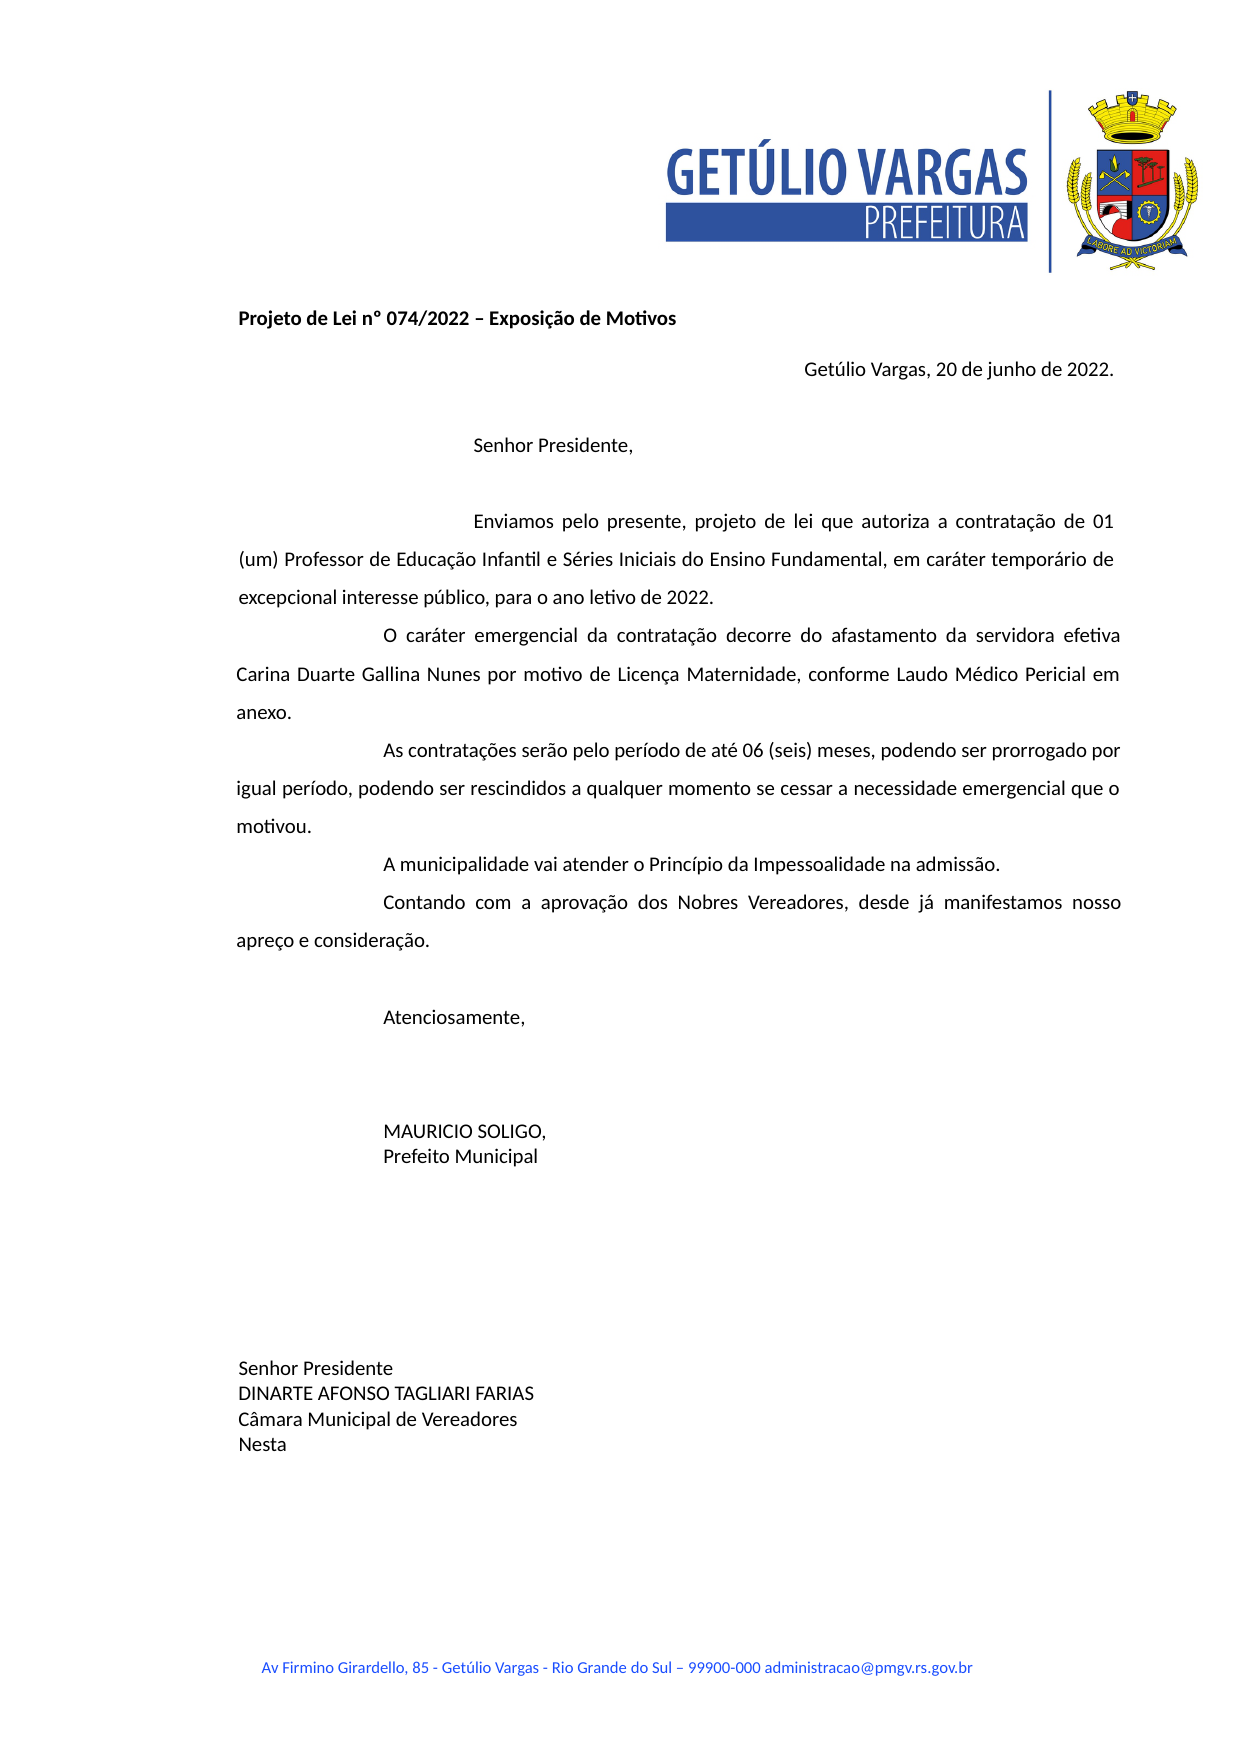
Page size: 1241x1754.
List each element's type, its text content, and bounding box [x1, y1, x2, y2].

text Enviamos pelo presente, projeto de lei que autoriza a contratação de 01 (um) Professor de Educação Infantil e Séries Iniciais do Ensino Fundamental, em caráter temporário de excepcional interesse público, para o ano letivo de 2022. [238, 508, 1115, 610]
text Projeto de Lei nº 074/2022 – Exposição de Motivos [238, 305, 1115, 330]
text DINARTE AFONSO TAGLIARI FARIAS [212, 1380, 1115, 1406]
text Câmara Municipal de Vereadores [212, 1406, 1115, 1431]
text Senhor Presidente, [238, 432, 1115, 457]
text Atenciosamente, [236, 1004, 1122, 1029]
text Prefeito Municipal [236, 1144, 1122, 1169]
text A municipalidade vai atender o Princípio da Impessoalidade na admissão. [236, 851, 1122, 877]
text Nesta [238, 1431, 1115, 1457]
text As contratações serão pelo período de até 06 (seis) meses, podendo ser prorrogado por igual período, podendo ser rescindidos a qualquer momento se cessar a necessidade emergencial que o motivou. [236, 737, 1122, 839]
text Senhor Presidente [238, 1355, 1115, 1380]
text Getúlio Vargas, 20 de junho de 2022. [238, 356, 1115, 381]
text Contando com a aprovação dos Nobres Vereadores, desde já manifestamos nosso apreço e consideração. [236, 889, 1122, 953]
text MAURICIO SOLIGO, [236, 1118, 1122, 1144]
text O caráter emergencial da contratação decorre do afastamento da servidora efetiva Carina Duarte Gallina Nunes por motivo de Licença Maternidade, conforme Laudo Médico Pericial em anexo. [236, 623, 1122, 724]
